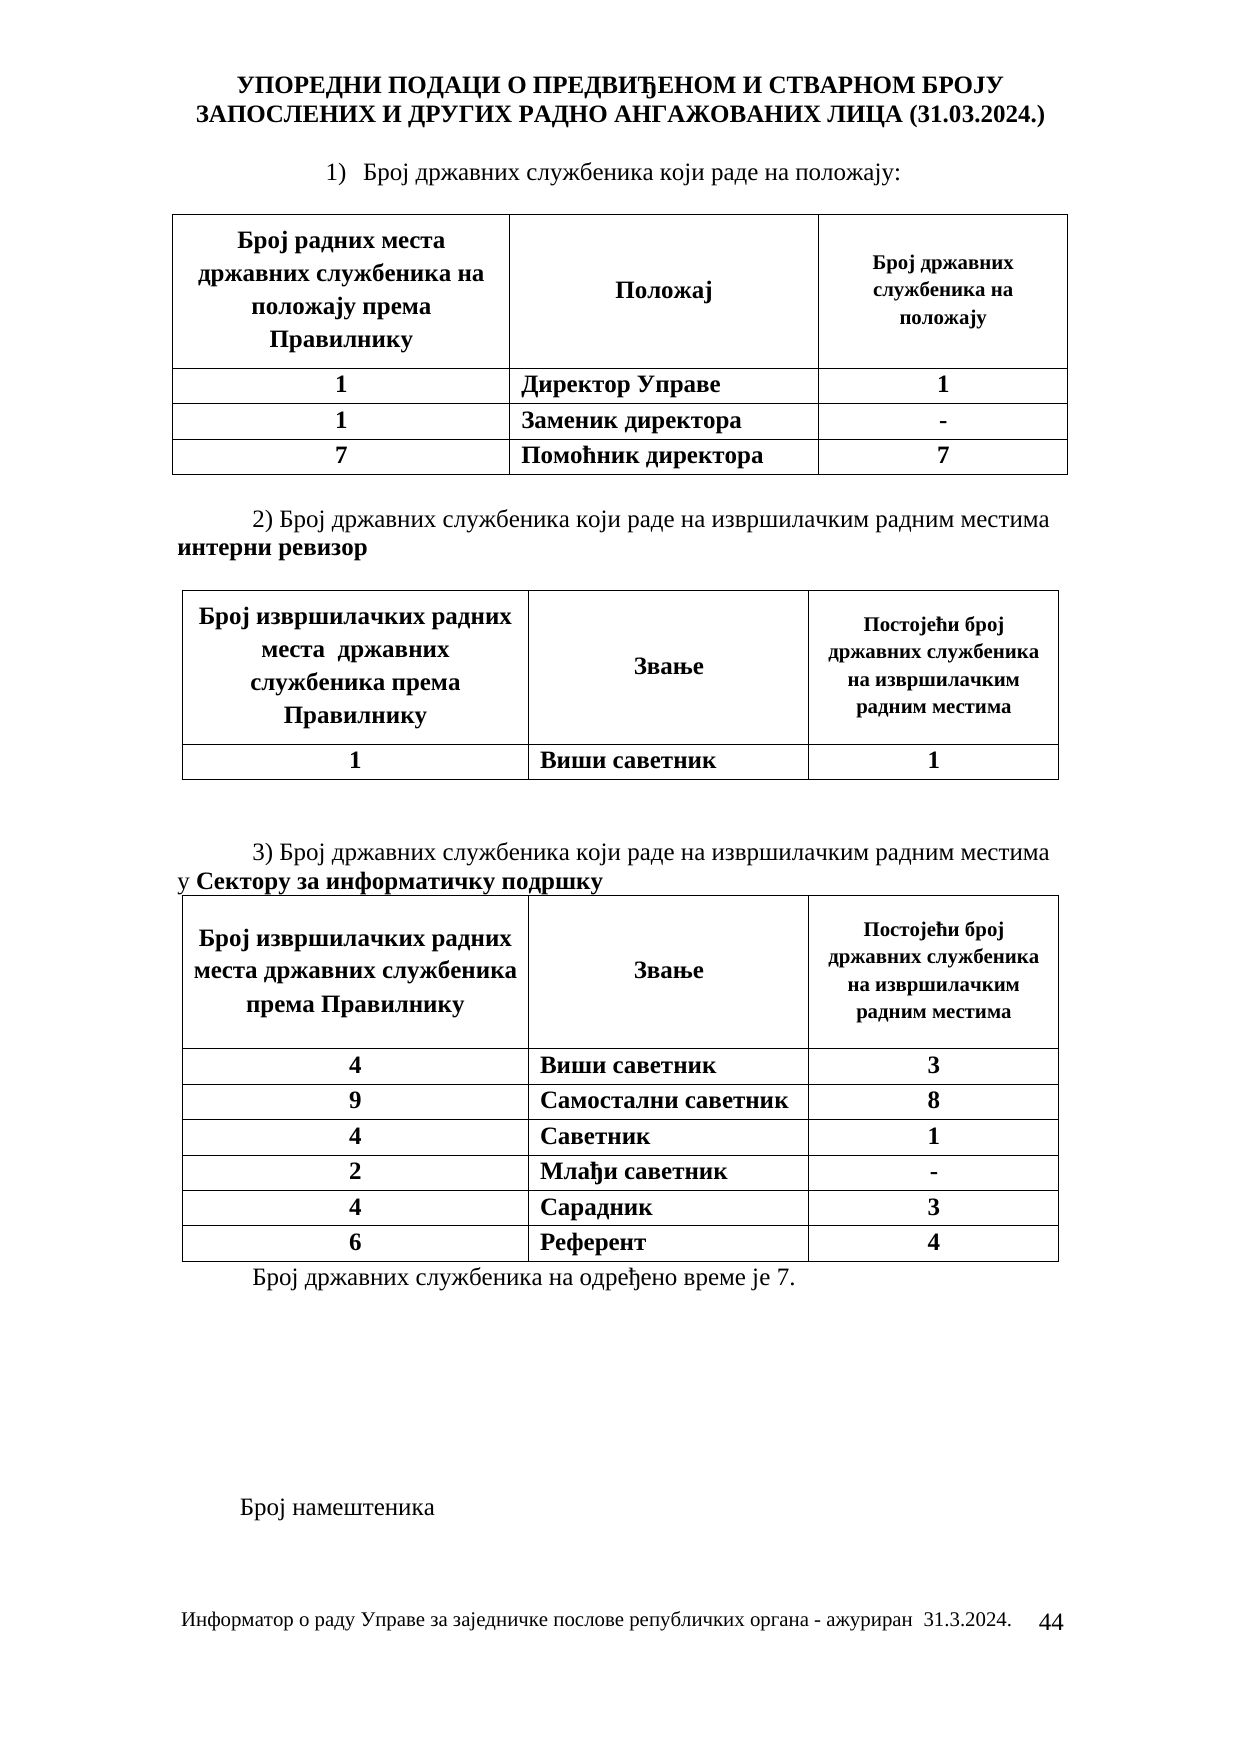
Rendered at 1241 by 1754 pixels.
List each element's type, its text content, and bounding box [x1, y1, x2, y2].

table_header Број државних службеника на положају [819, 215, 1067, 368]
table_cell Директор Управе [510, 369, 818, 403]
table_cell Самостални саветник [529, 1085, 808, 1119]
table_header Постојећи број државних службеника на извршилачким радним местима [809, 896, 1058, 1048]
table_cell Виши саветник [529, 745, 808, 779]
text УПОРЕДНИ ПОДАЦИ О ПРЕДВИЂЕНОМ И СТВАРНОМ БРОЈУ ЗАПОСЛЕНИХ И ДРУГИХ РАДНО АНГАЖОВАНИХ ЛИЦА (31.03.2024.) [177, 71, 1063, 128]
table_header Број извршилачких радних места државних службеника према Правилнику [183, 591, 528, 743]
list Број државних службеника који раде на положају: [325, 157, 1063, 186]
table_header Звање [529, 896, 808, 1048]
table_header Положај [510, 215, 818, 368]
text интерни ревизор [177, 532, 1063, 561]
table_cell 1 [183, 745, 528, 779]
table_cell 7 [173, 440, 509, 474]
table_cell Заменик директора [510, 404, 818, 438]
table_cell 1 [819, 369, 1067, 403]
table_cell 3 [809, 1191, 1058, 1225]
text 2) Број државних службеника који раде на извршилачким радним местима [177, 504, 1063, 532]
table_cell 6 [183, 1226, 528, 1261]
table_cell 7 [819, 440, 1067, 474]
table_cell 1 [173, 404, 509, 438]
table_cell 1 [809, 1120, 1058, 1154]
table_cell Сарадник [529, 1191, 808, 1225]
table_cell Помоћник директора [510, 440, 818, 474]
text Број намештеника [177, 1492, 1063, 1521]
table_cell 4 [183, 1191, 528, 1225]
table_cell 9 [183, 1085, 528, 1119]
table_cell Виши саветник [529, 1049, 808, 1084]
table_cell - [819, 404, 1067, 438]
text Број државних службеника на одређено време је 7. [177, 1262, 1063, 1291]
table_cell - [809, 1156, 1058, 1190]
text 3) Број државних службеника који раде на извршилачким радним местима у Сектору за информатичку подршку [177, 837, 1063, 895]
table_header Број извршилачких радних места државних службеника према Правилнику [183, 896, 528, 1048]
table_header Број радних места државних службеника на положају према Правилнику [173, 215, 509, 368]
table_cell 3 [809, 1049, 1058, 1084]
table_cell 1 [809, 745, 1058, 779]
table_cell 4 [809, 1226, 1058, 1261]
table_cell 8 [809, 1085, 1058, 1119]
table_cell Млађи саветник [529, 1156, 808, 1190]
table_cell 4 [183, 1120, 528, 1154]
table_header Звање [529, 591, 808, 743]
table_cell 1 [173, 369, 509, 403]
table_header Постојећи број државних службеника на извршилачким радним местима [809, 591, 1058, 743]
table_cell Референт [529, 1226, 808, 1261]
table_cell Саветник [529, 1120, 808, 1154]
table_cell 2 [183, 1156, 528, 1190]
table_cell 4 [183, 1049, 528, 1084]
